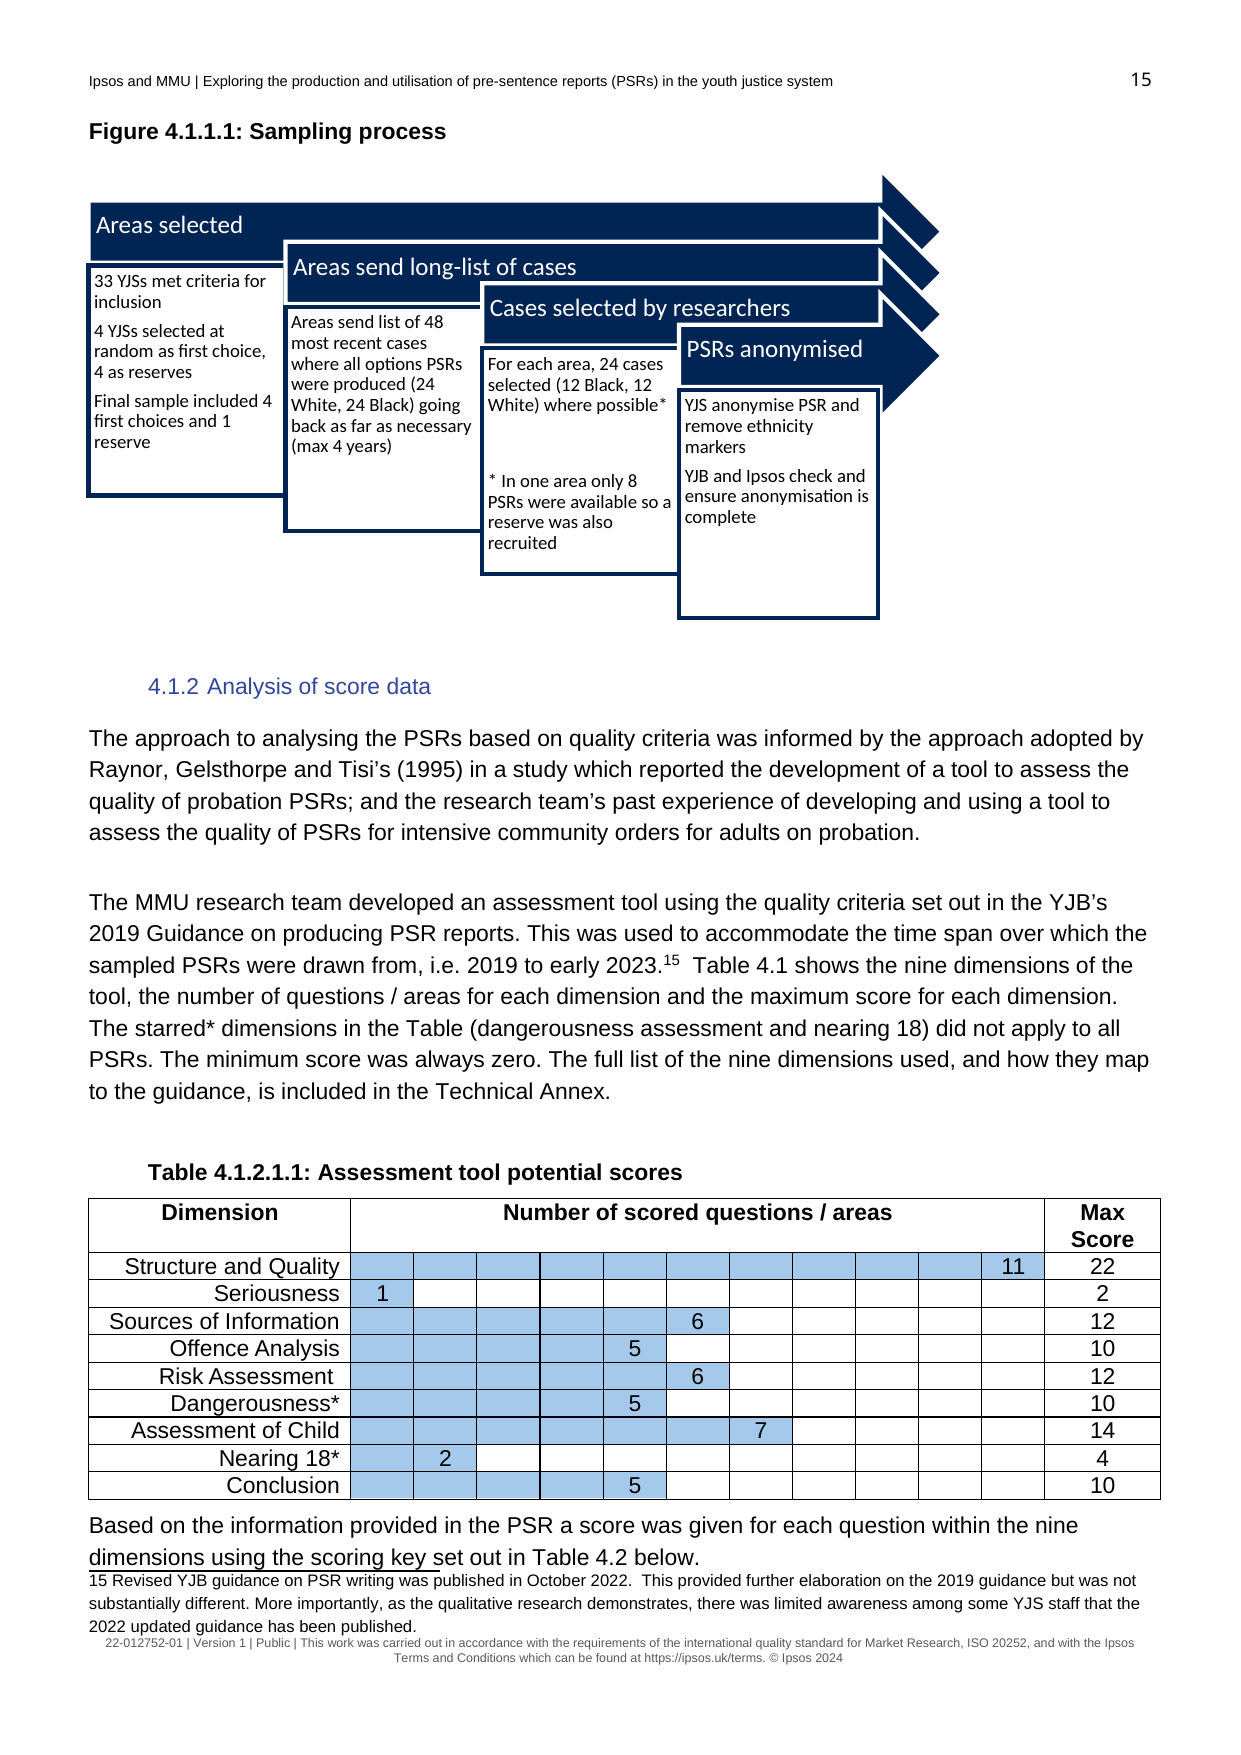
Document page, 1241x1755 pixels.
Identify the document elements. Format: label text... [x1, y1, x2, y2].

table_cell [604, 1308, 666, 1334]
table_cell [982, 1363, 1044, 1389]
table_cell 2 [1045, 1280, 1160, 1307]
table_cell 6 [667, 1308, 729, 1334]
table_cell 4 [1045, 1445, 1160, 1471]
table_cell [982, 1280, 1044, 1307]
table_cell [982, 1335, 1044, 1362]
table_cell [793, 1472, 855, 1498]
table_cell Structure and Quality [89, 1253, 350, 1279]
table_cell 22 [1045, 1253, 1160, 1279]
table_cell [856, 1445, 918, 1471]
table_cell [856, 1363, 918, 1389]
table_cell [919, 1363, 981, 1389]
table_cell [856, 1472, 918, 1498]
table_cell [982, 1390, 1044, 1416]
table_cell [856, 1253, 918, 1279]
table_cell 7 [730, 1418, 792, 1444]
table_cell Assessment of Child [89, 1418, 350, 1444]
table_cell [351, 1363, 413, 1389]
table_cell [982, 1308, 1044, 1334]
table_cell [414, 1472, 476, 1498]
table_cell [919, 1335, 981, 1362]
table_cell [982, 1472, 1044, 1498]
table_cell [541, 1390, 603, 1416]
table_cell [919, 1253, 981, 1279]
table_cell 2 [414, 1445, 476, 1471]
list Sampling process [89, 118, 1152, 144]
table_cell [793, 1445, 855, 1471]
table_cell [351, 1335, 413, 1362]
table_cell [541, 1363, 603, 1389]
table_header Dimension [89, 1199, 350, 1252]
table_cell [351, 1308, 413, 1334]
table_cell [351, 1390, 413, 1416]
table_cell [667, 1472, 729, 1498]
table_cell [667, 1280, 729, 1307]
table_cell [541, 1280, 603, 1307]
table_cell [414, 1418, 476, 1444]
table_cell [667, 1445, 729, 1471]
table_cell [477, 1418, 539, 1444]
table_cell Sources of Information [89, 1308, 350, 1334]
table_cell [477, 1472, 539, 1498]
table_cell Dangerousness* [89, 1390, 350, 1416]
table_cell [477, 1280, 539, 1307]
table_cell [604, 1253, 666, 1279]
table_cell [351, 1418, 413, 1444]
table_cell [351, 1445, 413, 1471]
table_cell [919, 1280, 981, 1307]
table_cell [730, 1363, 792, 1389]
table_cell [856, 1418, 918, 1444]
table_cell [541, 1335, 603, 1362]
table_cell [793, 1363, 855, 1389]
table_cell [541, 1418, 603, 1444]
table_cell [730, 1308, 792, 1334]
table_cell 5 [604, 1472, 666, 1498]
table_cell [667, 1390, 729, 1416]
table_cell [793, 1280, 855, 1307]
table_cell [793, 1390, 855, 1416]
table_cell [414, 1390, 476, 1416]
table_cell Offence Analysis [89, 1335, 350, 1362]
table_cell [414, 1363, 476, 1389]
table_cell [541, 1445, 603, 1471]
table_cell [919, 1472, 981, 1498]
table_cell [793, 1335, 855, 1362]
table_cell [414, 1335, 476, 1362]
table_cell 6 [667, 1363, 729, 1389]
text Revised YJB guidance on PSR writing was published in October 2022. This provided further elaboration on the 2019 guidance but was not substantially different. More importantly, as the qualitative research demonstrates, there was limited awareness among some YJS staff that the 2022 updated guidance has been published. [89, 1571, 1152, 1636]
table_cell [919, 1418, 981, 1444]
table_cell [477, 1445, 539, 1471]
table_cell [730, 1390, 792, 1416]
table_cell [414, 1280, 476, 1307]
table_cell [856, 1390, 918, 1416]
table_cell 11 [982, 1253, 1044, 1279]
table_cell [414, 1308, 476, 1334]
table_cell [477, 1390, 539, 1416]
table_cell 12 [1045, 1363, 1160, 1389]
table_cell [414, 1253, 476, 1279]
table_header Number of scored questions / areas [351, 1199, 1044, 1252]
text The approach to analysing the PSRs based on quality criteria was informed by the approach adopted by Raynor, Gelsthorpe and Tisi’s (1995) in a study which reported the development of a tool to assess the quality of probation PSRs; and the research team’s past experience of developing and using a tool to assess the quality of PSRs for intensive community orders for adults on probation. [89, 725, 1152, 846]
table_cell 5 [604, 1390, 666, 1416]
table_cell [541, 1308, 603, 1334]
table_cell [477, 1253, 539, 1279]
table_cell 5 [604, 1335, 666, 1362]
text Based on the information provided in the PSR a score was given for each question within the nine dimensions using the scoring key set out in Table 4.2 below. [89, 1512, 1152, 1570]
table_cell [604, 1418, 666, 1444]
table_cell 1 [351, 1280, 413, 1307]
table_cell Nearing 18* [89, 1445, 350, 1471]
table_cell [730, 1472, 792, 1498]
table_cell [730, 1445, 792, 1471]
table_cell Risk Assessment [89, 1363, 350, 1389]
table_cell [793, 1308, 855, 1334]
table_cell [604, 1280, 666, 1307]
table_cell 10 [1045, 1472, 1160, 1498]
table_cell [477, 1363, 539, 1389]
table_cell [667, 1253, 729, 1279]
table_cell [856, 1335, 918, 1362]
table_cell [856, 1280, 918, 1307]
table_cell Conclusion [89, 1472, 350, 1498]
table_cell [604, 1445, 666, 1471]
table_cell [351, 1472, 413, 1498]
table_cell [919, 1390, 981, 1416]
table_cell [477, 1335, 539, 1362]
list Assessment tool potential scores [148, 1159, 1152, 1186]
table_cell 10 [1045, 1335, 1160, 1362]
table_cell [730, 1280, 792, 1307]
table_cell [919, 1445, 981, 1471]
table_cell [667, 1418, 729, 1444]
table_cell [793, 1253, 855, 1279]
table_cell [541, 1472, 603, 1498]
table_cell [793, 1418, 855, 1444]
table_cell 12 [1045, 1308, 1160, 1334]
table_cell [856, 1308, 918, 1334]
table_cell [477, 1308, 539, 1334]
table_cell 10 [1045, 1390, 1160, 1416]
table_cell [730, 1335, 792, 1362]
table_cell [541, 1253, 603, 1279]
table_cell [982, 1445, 1044, 1471]
table_cell Seriousness [89, 1280, 350, 1307]
table_cell [919, 1308, 981, 1334]
table_cell 14 [1045, 1418, 1160, 1444]
text The MMU research team developed an assessment tool using the quality criteria set out in the YJB’s 2019 Guidance on producing PSR reports. This was used to accommodate the time span over which the sampled PSRs were drawn from, i.e. 2019 to early 2023. Table 4.1 shows the nine dimensions of the tool, the number of questions / areas for each dimension and the maximum score for each dimension. The starred* dimensions in the Table (dangerousness assessment and nearing 18) did not apply to all PSRs. The minimum score was always zero. The full list of the nine dimensions used, and how they map to the guidance, is included in the Technical Annex. [89, 888, 1152, 1104]
table_header Max Score [1045, 1199, 1160, 1252]
subtitle Analysis of score data [148, 673, 1152, 700]
table_cell [604, 1363, 666, 1389]
table_cell [667, 1335, 729, 1362]
table_cell [730, 1253, 792, 1279]
table_cell [351, 1253, 413, 1279]
table_cell [982, 1418, 1044, 1444]
